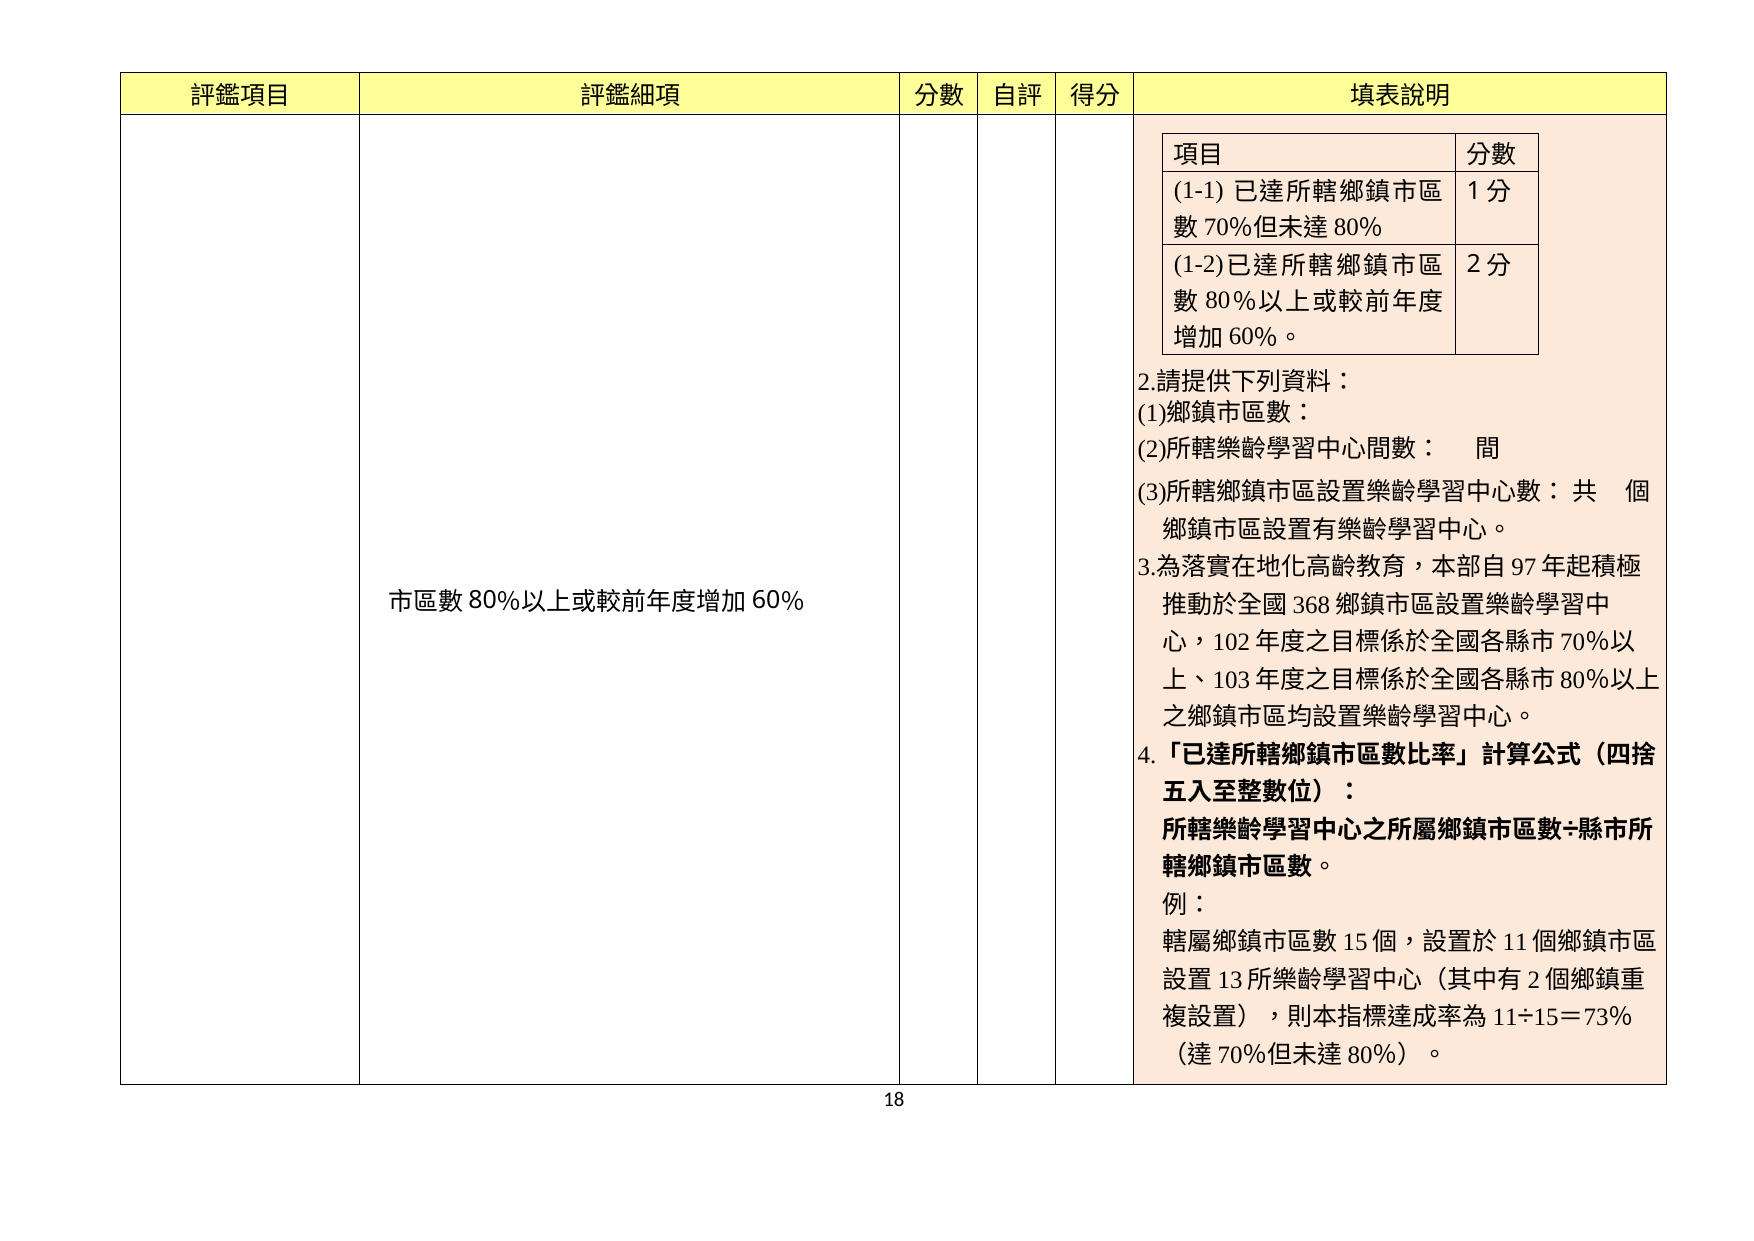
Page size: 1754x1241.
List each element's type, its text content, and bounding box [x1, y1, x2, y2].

table_header 填表說明 [1134, 73, 1666, 113]
table_cell (1-1) 已達所轄鄉鎮市區數70％但未達80％ [1163, 172, 1455, 244]
table_header 分數 [1456, 134, 1538, 171]
table_cell (1-2)已達所轄鄉鎮市區數80％以上或較前年度增加60％。 [1163, 245, 1455, 354]
table_cell [1056, 115, 1133, 1084]
table_cell [978, 115, 1055, 1084]
table_cell 市區數80％以上或較前年度增加60％ [360, 115, 899, 1084]
table_cell [900, 115, 977, 1084]
table_header 分數 [900, 73, 977, 113]
table_header 自評 [978, 73, 1055, 113]
table_header 評鑑細項 [360, 73, 899, 113]
table_cell [121, 115, 359, 1084]
table_cell 2分 [1456, 245, 1538, 354]
table_header 得分 [1056, 73, 1133, 113]
table_header 項目 [1163, 134, 1455, 171]
table_header 評鑑項目 [121, 73, 359, 113]
table_cell 1分 [1456, 172, 1538, 244]
table_cell 2.請提供下列資料： (1)鄉鎮市區數： (2)所轄樂齡學習中心間數： 間 (3)所轄鄉鎮市區設置樂齡學習中心數： 共 個鄉鎮市區設置有樂齡學習中心。 3.為落實在地化高齡教育，本部自97年起積極推動於全國368鄉鎮市區設置樂齡學習中心，102年度之目標係於全國各縣市70％以上、103年度之目標係於全國各縣市80％以上之鄉鎮市區均設置樂齡學習中心。 4.「已達所轄鄉鎮市區數比率」計算公式（四捨五入至整數位）： 所轄樂齡學習中心之所屬鄉鎮市區數÷縣市所轄鄉鎮市區數。 例： 轄屬鄉鎮市區數15個，設置於11個鄉鎮市區設置13所樂齡學習中心（其中有2個鄉鎮重複設置），則本指標達成率為11÷15＝73％（達70％但未達80％）。 [1134, 115, 1666, 1084]
